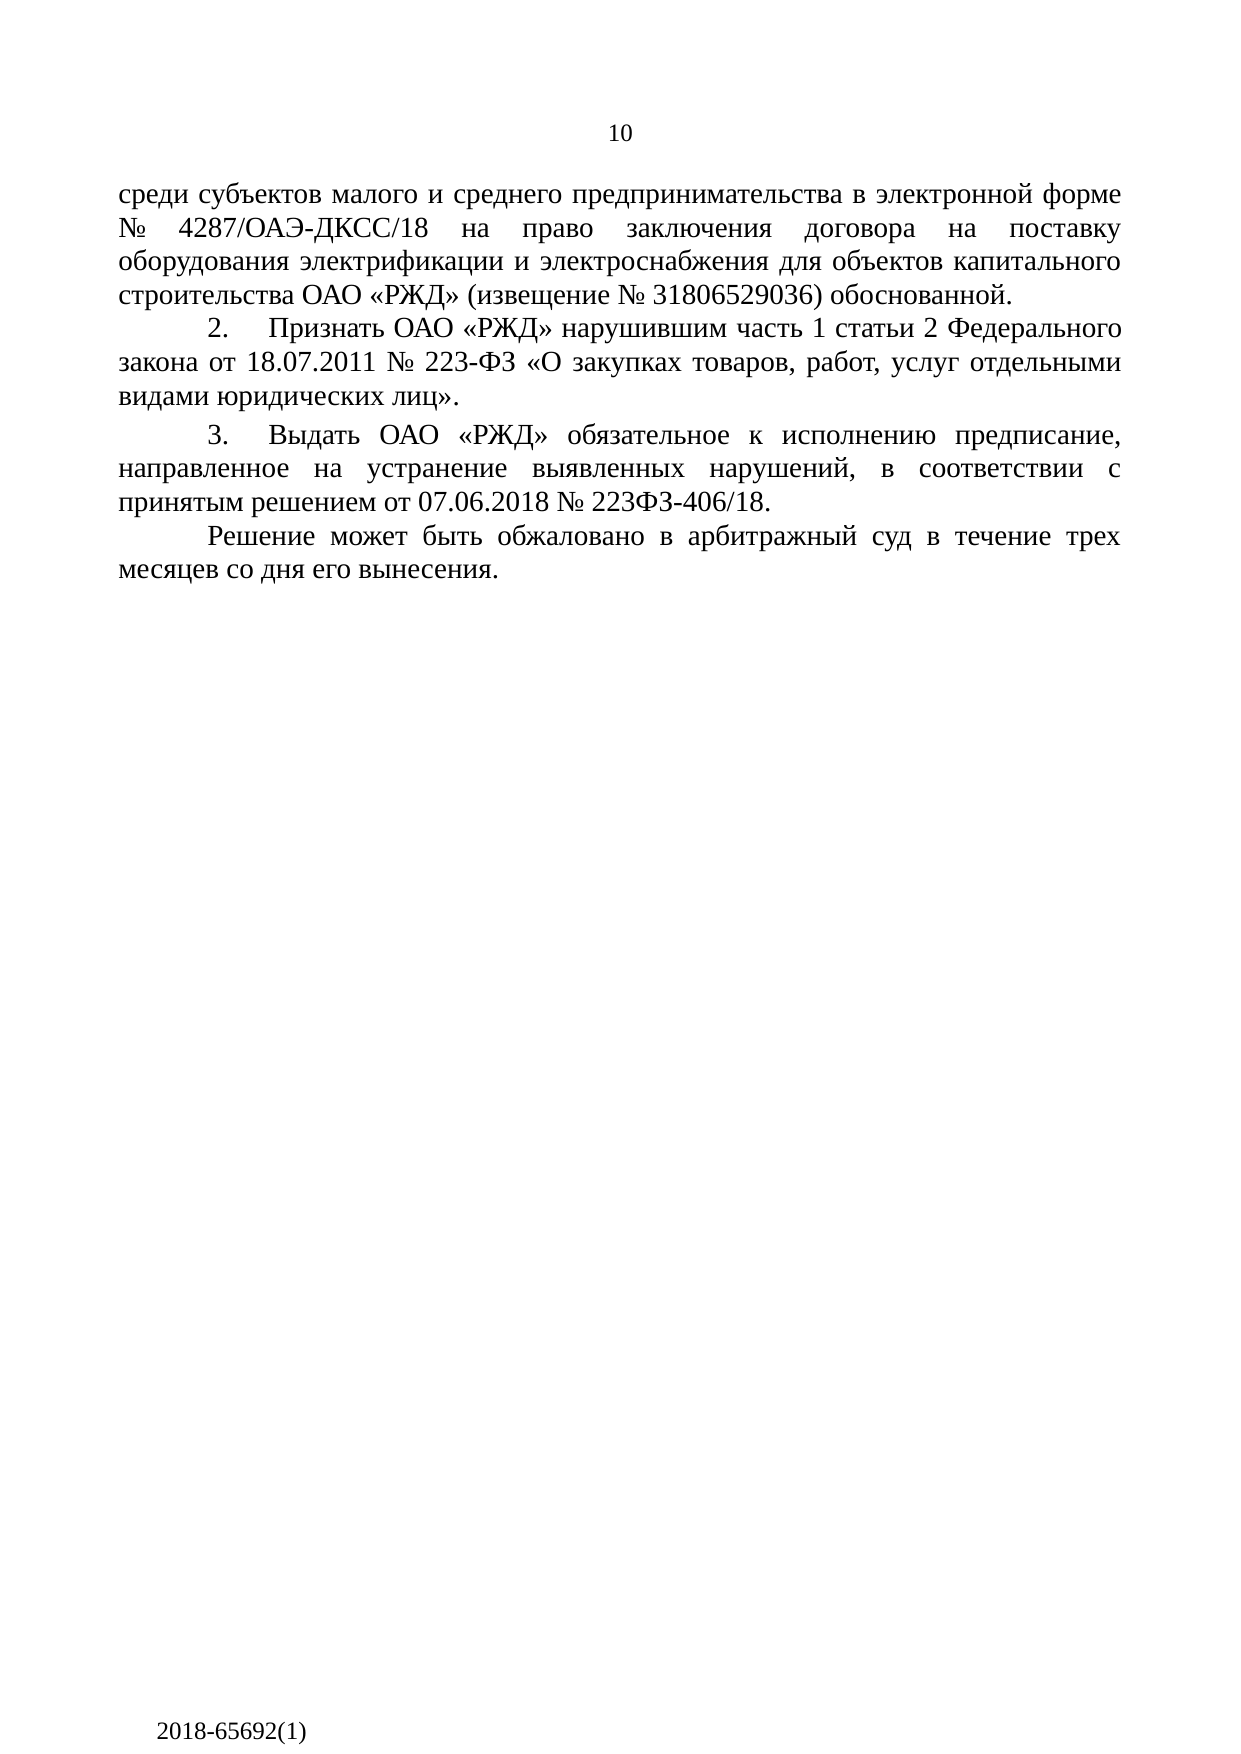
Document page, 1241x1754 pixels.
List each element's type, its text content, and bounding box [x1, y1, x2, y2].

text Решение может быть обжаловано в арбитражный суд в течение трех месяцев со дня его вынесения. [118, 518, 1122, 585]
list среди субъектов малого и среднего предпринимательства в электронной форме № 4287/ОАЭ-ДКСС/18 на право заключения договора на поставку оборудования электрификации и электроснабжения для объектов капитального строительства ОАО «РЖД» (извещение № 31806529036) обоснованной. [118, 176, 1122, 311]
list Признать ОАО «РЖД» нарушившим часть 1 статьи 2 Федерального закона от 18.07.2011 № 223-ФЗ «О закупках товаров, работ, услуг отдельными видами юридических лиц». [118, 311, 1122, 411]
list Выдать ОАО «РЖД» обязательное к исполнению предписание, направленное на устранение выявленных нарушений, в соответствии с принятым решением от 07.06.2018 № 223ФЗ-406/18. [118, 417, 1122, 518]
